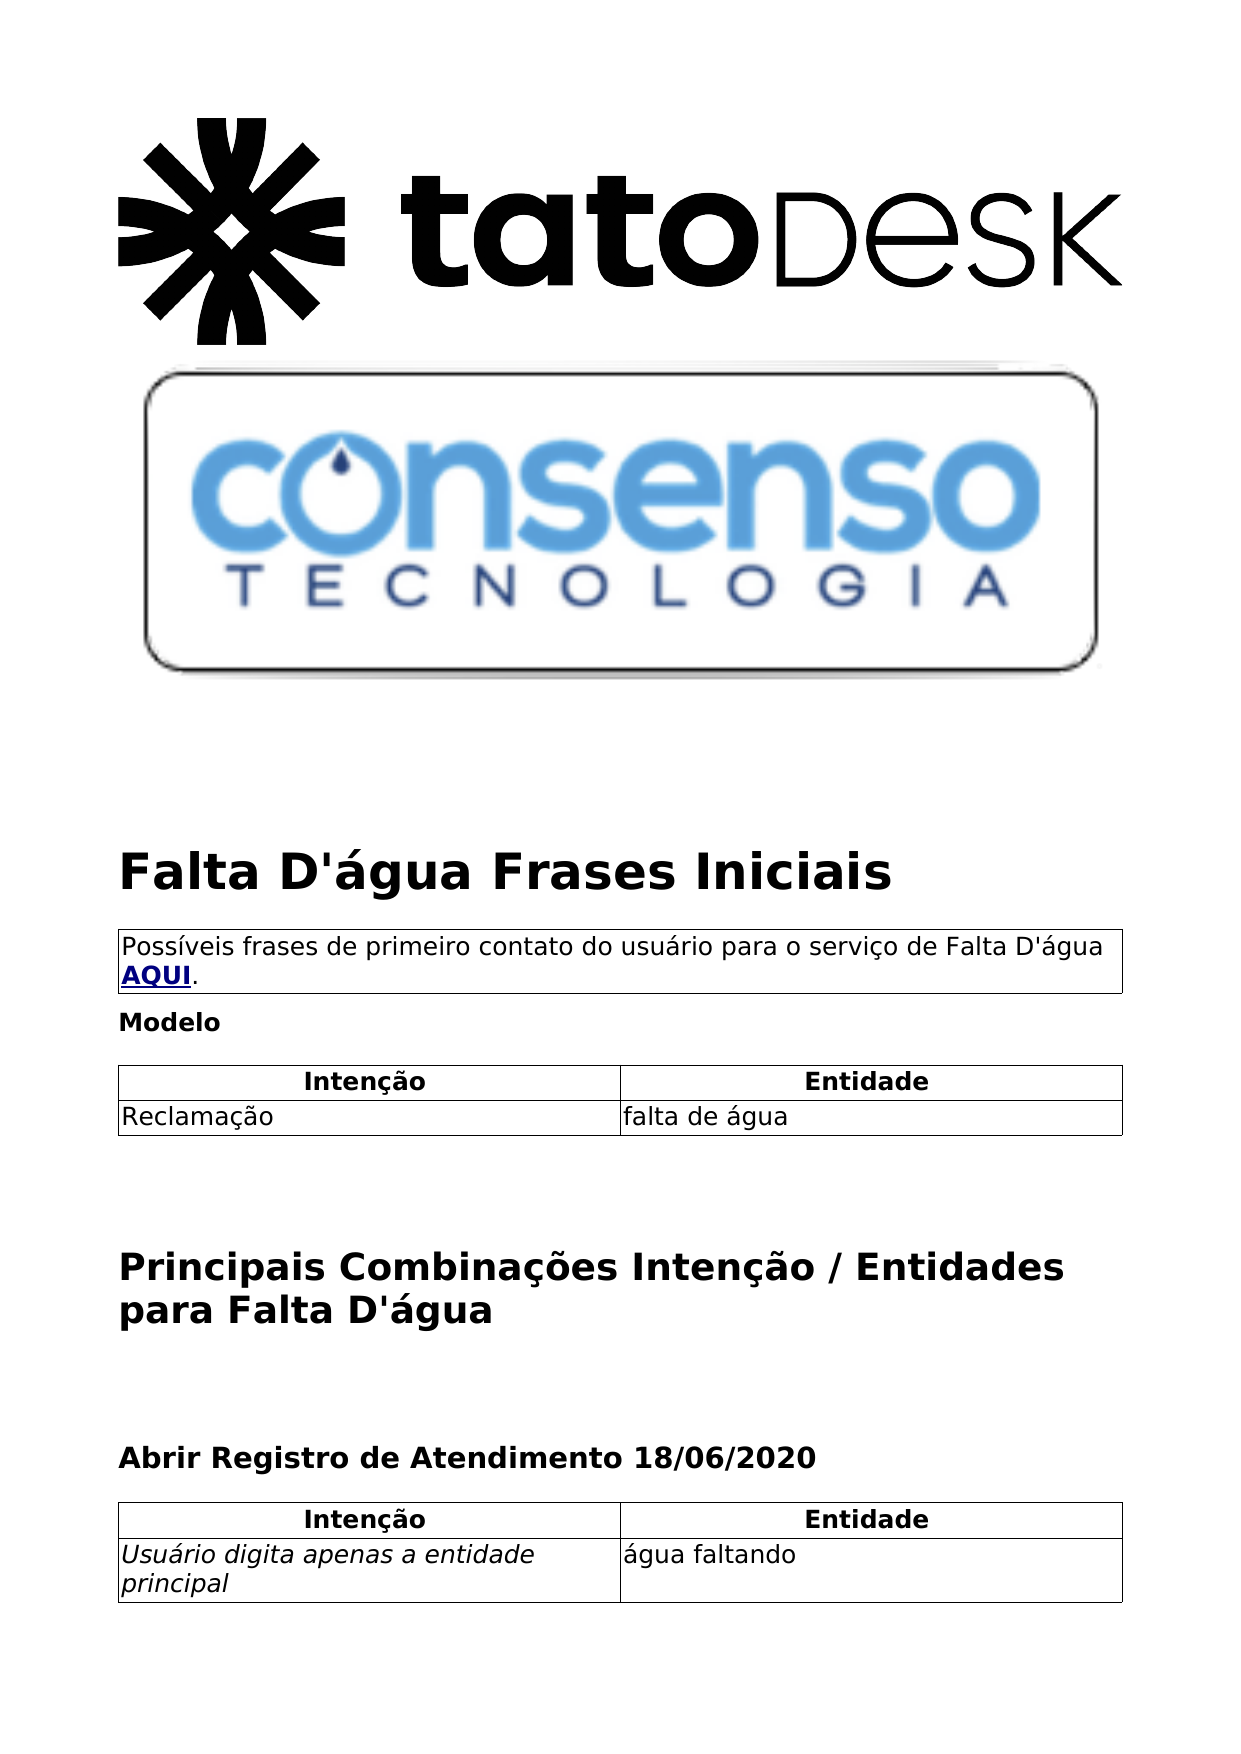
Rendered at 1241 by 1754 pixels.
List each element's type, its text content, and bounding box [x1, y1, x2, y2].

text Modelo [118, 1008, 1122, 1037]
table_header Entidade [621, 1066, 1122, 1099]
table_cell Reclamação [119, 1101, 620, 1135]
table_header Intenção [119, 1066, 620, 1099]
subtitle Principais Combinações Intenção / Entidades para Falta D'água [118, 1245, 1122, 1333]
picture [118, 118, 1123, 345]
table_cell água faltando [621, 1539, 1122, 1602]
subtitle Falta D'água Frases Iniciais [118, 843, 1122, 902]
picture [118, 357, 1123, 707]
table_header Intenção [119, 1503, 620, 1537]
subtitle Abrir Registro de Atendimento 18/06/2020 [118, 1441, 1122, 1475]
table_cell falta de água [621, 1101, 1122, 1135]
table_cell Usuário digita apenas a entidade principal [119, 1539, 620, 1602]
table_header Entidade [621, 1503, 1122, 1537]
table_header Possíveis frases de primeiro contato do usuário para o serviço de Falta D'água AQUI. [119, 930, 1122, 993]
